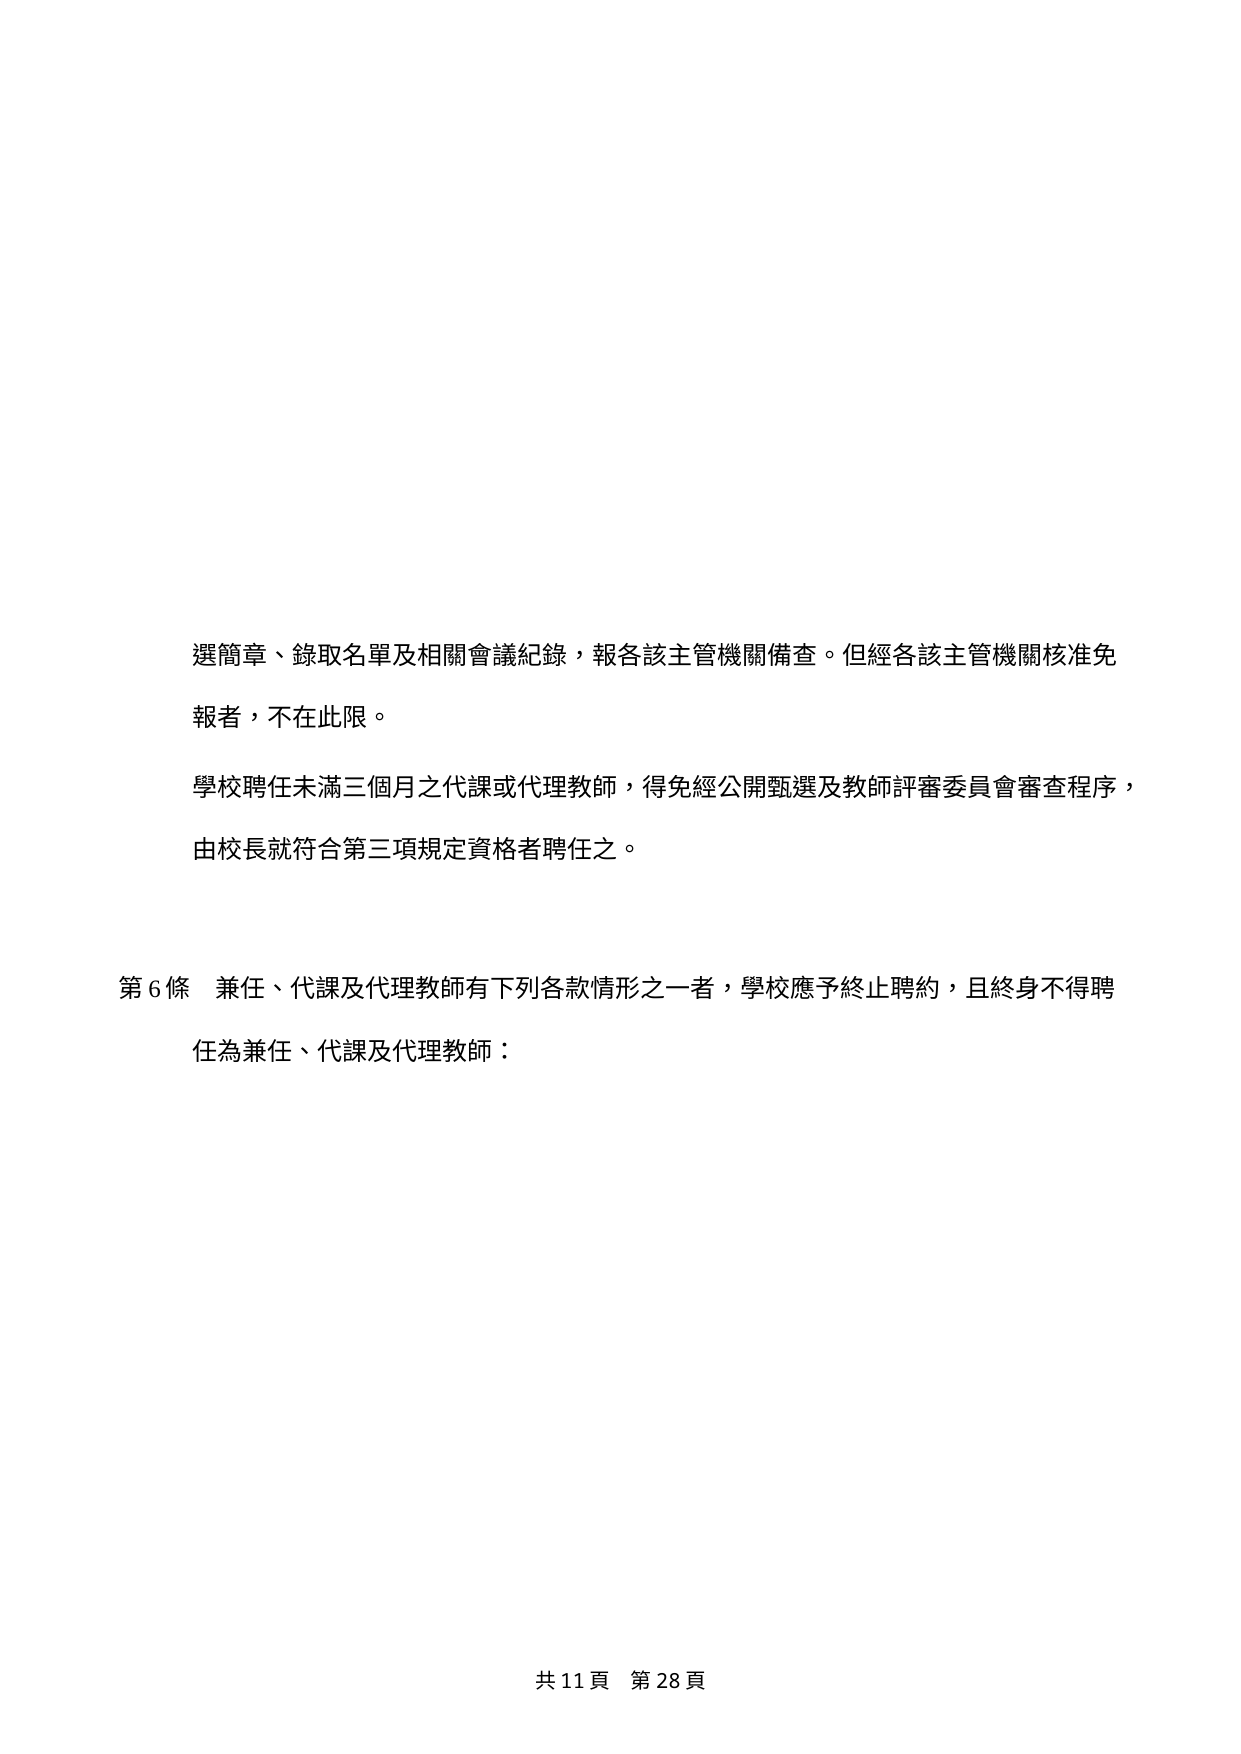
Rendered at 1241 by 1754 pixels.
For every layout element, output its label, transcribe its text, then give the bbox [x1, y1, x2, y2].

text 選簡章、錄取名單及相關會議紀錄，報各該主管機關備查。但經各該主管機關核准免報者，不在此限。 [192, 612, 1122, 737]
text 學校聘任未滿三個月之代課或代理教師，得免經公開甄選及教師評審委員會審查程序，由校長就符合第三項規定資格者聘任之。 [192, 744, 1122, 869]
text 第6條 兼任、代課及代理教師有下列各款情形之一者，學校應予終止聘約，且終身不得聘任為兼任、代課及代理教師： [118, 945, 1122, 1070]
